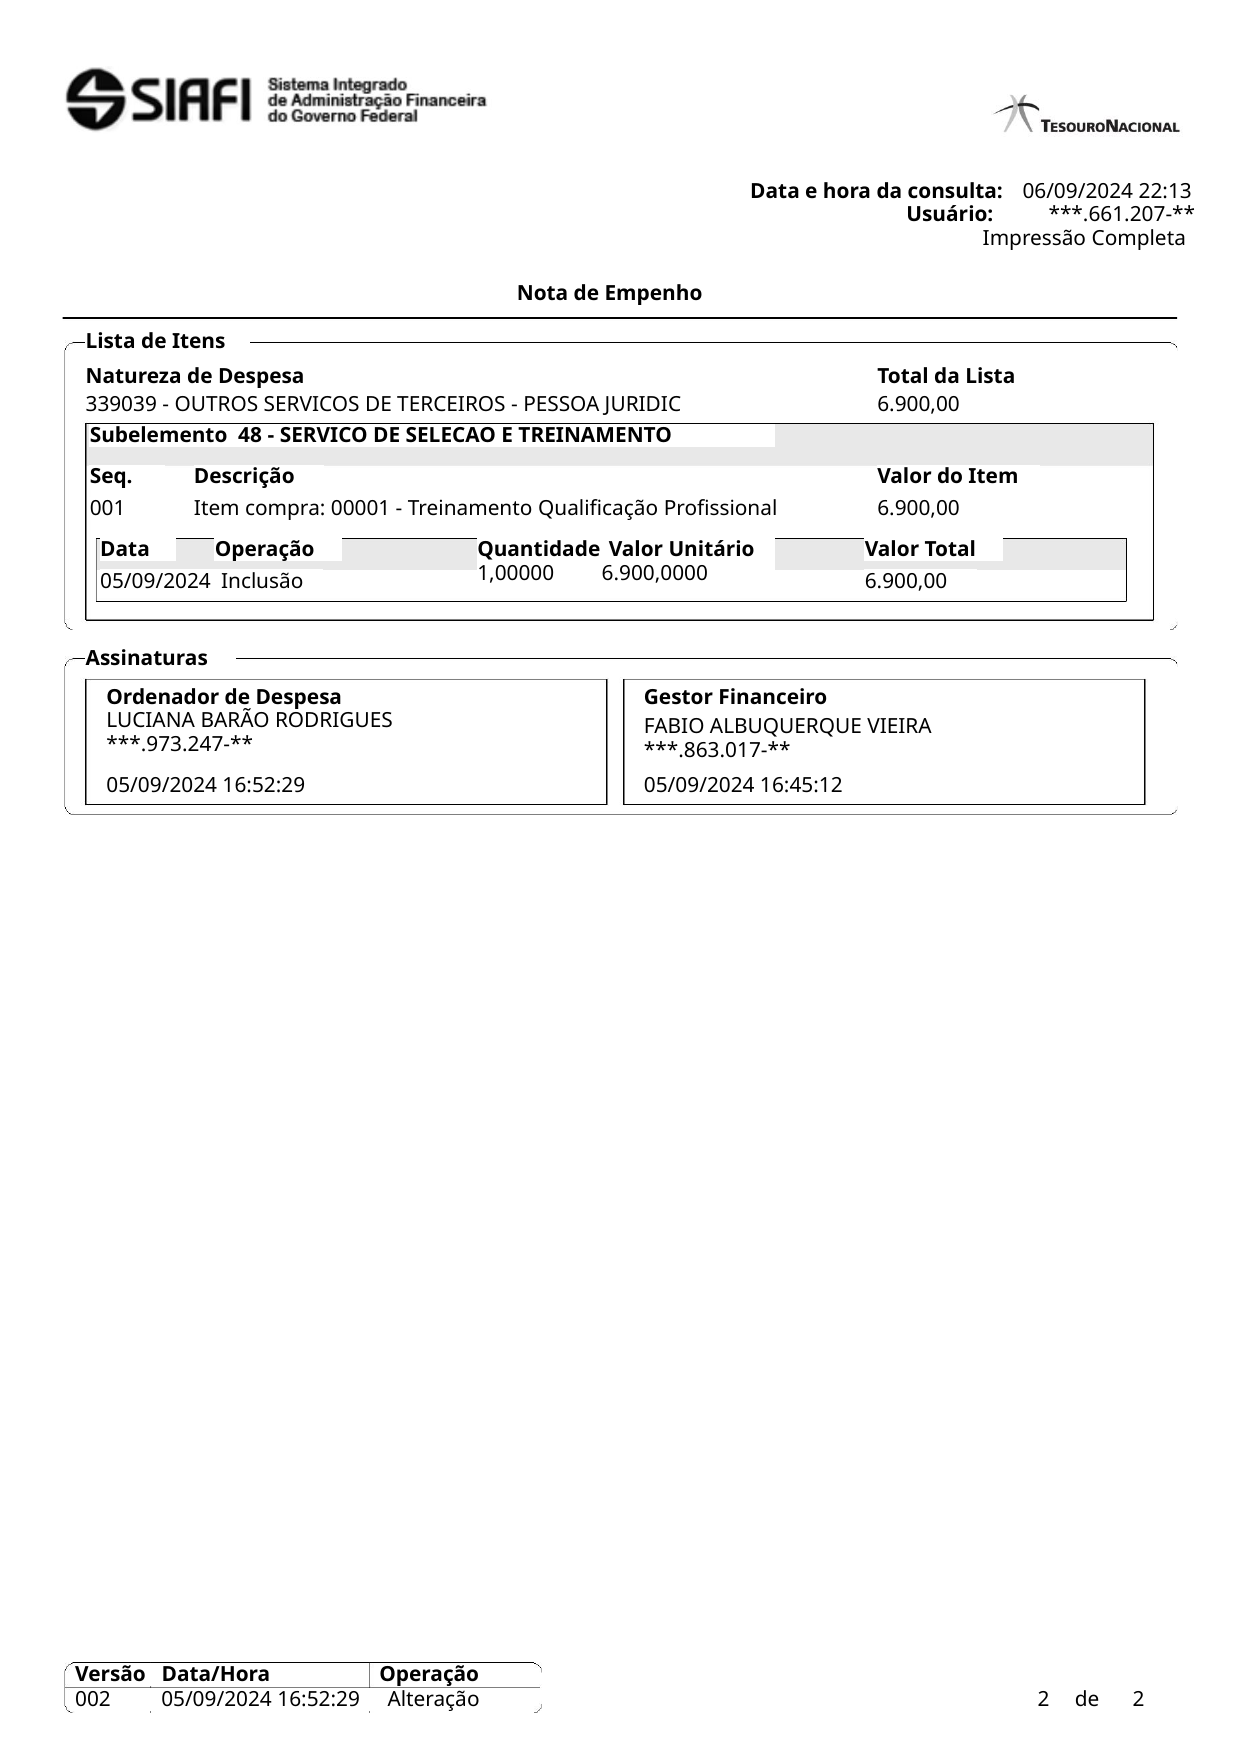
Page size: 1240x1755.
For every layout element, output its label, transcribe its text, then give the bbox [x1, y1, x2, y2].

text 002 05/09/2024 16:52:29 Alteração [75, 1688, 526, 1711]
text Versão Data/Hora [75, 1663, 290, 1686]
text FABIO ALBUQUERQUE VIEIRA [644, 715, 991, 738]
text 2 [1037, 1688, 1074, 1711]
text Lista de Itens [85, 330, 250, 353]
text 339039 - OUTROS SERVICOS DE TERCEIROS - PESSOA JURIDIC [85, 392, 826, 416]
text 6.900,00 [877, 392, 989, 416]
text 05/09/2024 Inclusão [100, 569, 323, 593]
text Seq. [89, 465, 165, 488]
text ***.973.247-** [106, 733, 452, 756]
text Subelemento 48 - SERVICO DE SELECAO E TREINAMENTO [89, 424, 775, 447]
text Assinaturas [85, 647, 236, 670]
text 6.900,00 [864, 569, 977, 593]
text Operação [379, 1663, 506, 1686]
text Data [100, 538, 176, 561]
text 1,00000 6.900,0000 [477, 561, 775, 585]
text Valor do Item [877, 465, 1040, 488]
text Descrição [194, 465, 324, 488]
text 001 [89, 497, 156, 520]
text Item compra: 00001 - Treinamento Qualificação Profissional [194, 497, 831, 520]
text Gestor Financeiro [644, 686, 853, 709]
text Usuário: ***.661.207-** [906, 203, 1238, 226]
text Nota de Empenho [517, 282, 725, 305]
text ***.863.017-** [644, 738, 991, 762]
text 05/09/2024 16:52:29 [106, 774, 328, 797]
text Operação [214, 538, 342, 561]
text 6.900,00 [877, 497, 989, 520]
text 05/09/2024 16:45:12 [644, 774, 866, 797]
text Quantidade Valor Unitário [477, 538, 775, 561]
text Data e hora da consulta: 06/09/2024 22:13 [750, 180, 1238, 203]
text de [1074, 1688, 1129, 1711]
text LUCIANA BARÃO RODRIGUES [106, 709, 452, 733]
text Natureza de Despesa [85, 365, 326, 388]
text Impressão Completa [982, 226, 1238, 249]
text Ordenador de Despesa [106, 686, 452, 709]
text 2 [1132, 1688, 1175, 1711]
text Valor Total [864, 538, 1003, 561]
text Total da Lista [877, 365, 1042, 388]
